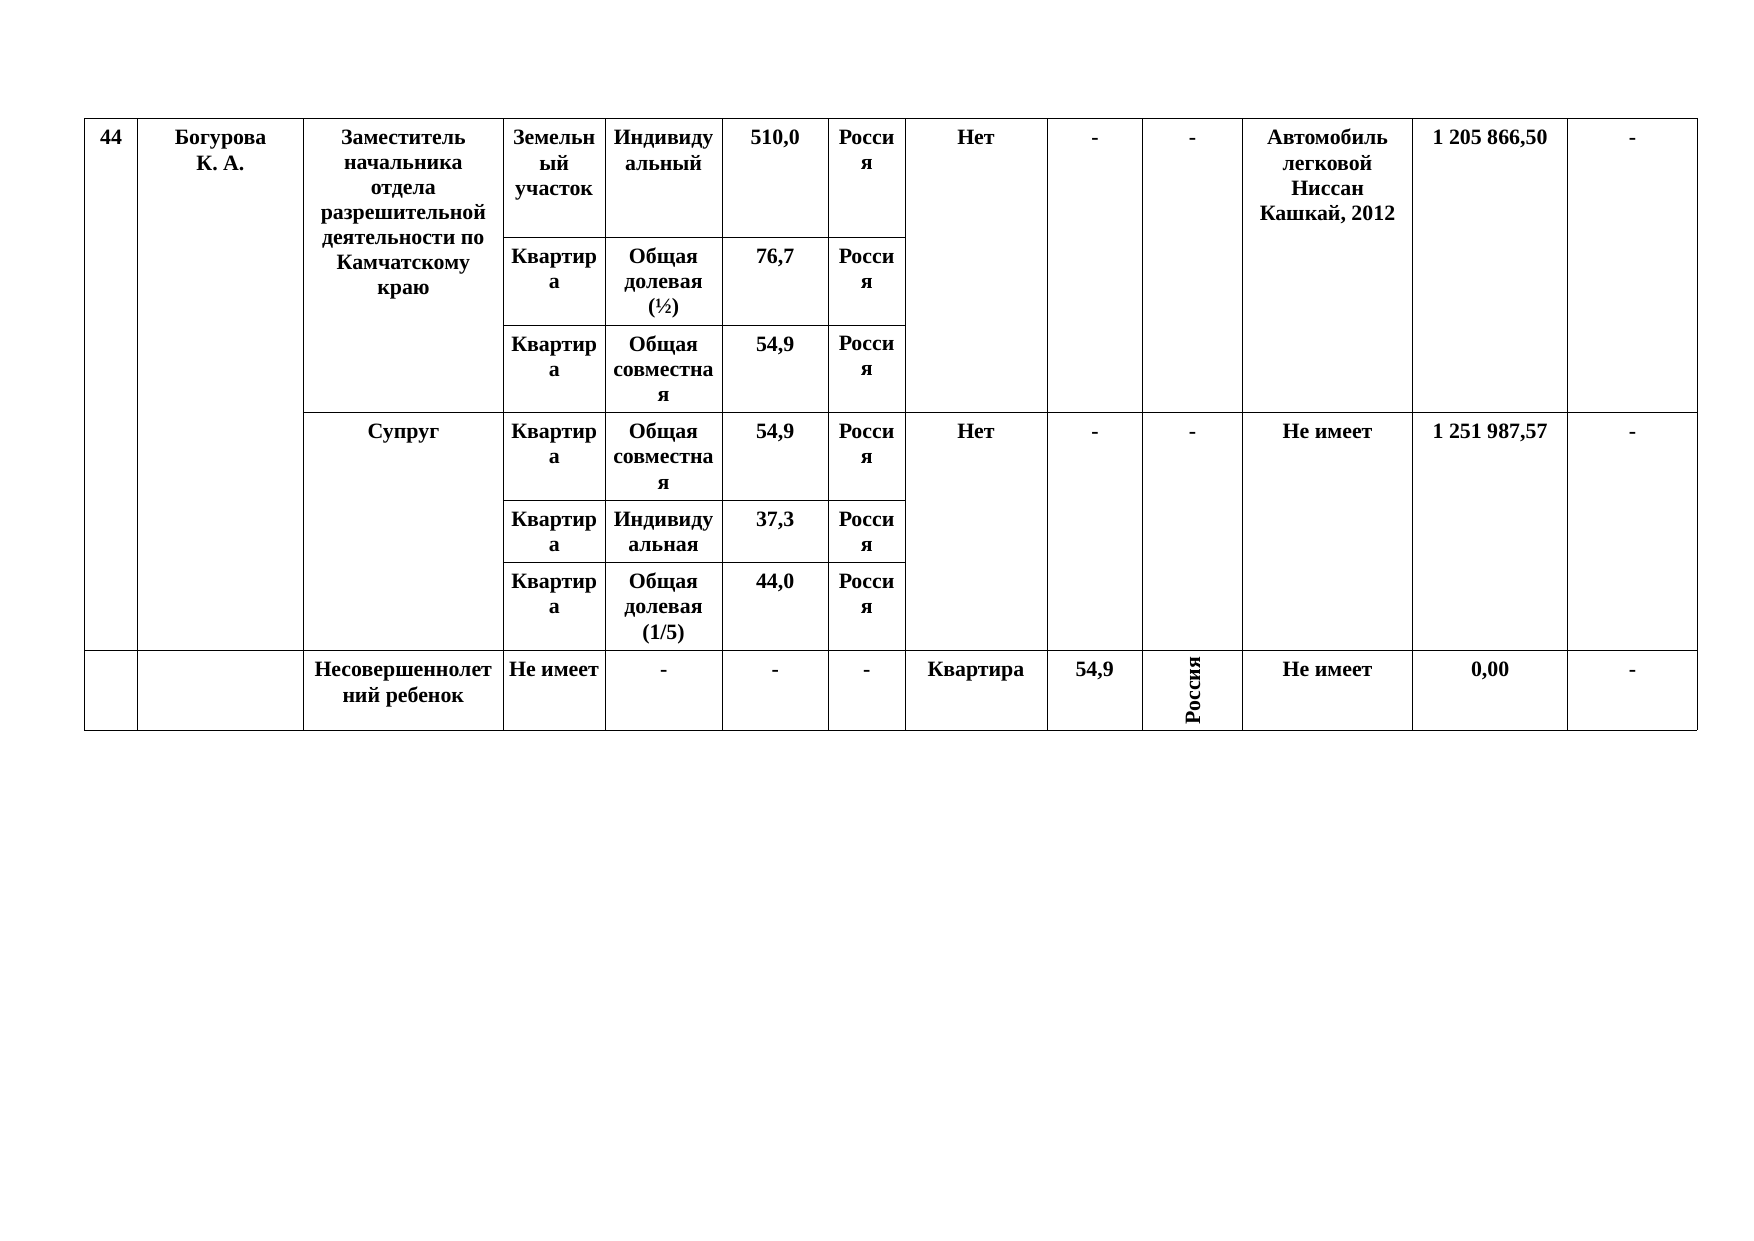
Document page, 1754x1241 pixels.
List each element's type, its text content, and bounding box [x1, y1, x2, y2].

table_cell - [1048, 413, 1142, 650]
table_cell Супруг [304, 413, 503, 650]
table_cell - [1568, 413, 1697, 650]
table_cell Россия [829, 326, 905, 412]
table_header Квартира [906, 651, 1047, 730]
table_header Земельный участок [504, 119, 605, 237]
table_header - [829, 651, 905, 730]
table_cell Нет [906, 413, 1047, 650]
table_header - [1568, 119, 1697, 412]
table_cell Индивидуальная [606, 501, 722, 562]
table_cell Общая совместная [606, 413, 722, 500]
table_header [138, 651, 303, 730]
table_cell Россия [829, 501, 905, 562]
table_header 510,0 [723, 119, 828, 237]
table_header Не имеет [1243, 651, 1412, 730]
table_header - [1048, 119, 1142, 412]
table_header Индивидуальный [606, 119, 722, 237]
table_header Несовершеннолетний ребенок [304, 651, 503, 730]
table_header Заместитель начальника отдела разрешительной деятельности по Камчатскому краю [304, 119, 503, 412]
table_cell 1 251 987,57 [1413, 413, 1567, 650]
table_header Нет [906, 119, 1047, 412]
table_header Россия [1143, 651, 1242, 730]
table_cell Квартира [504, 326, 605, 412]
table_header - [606, 651, 722, 730]
table_header [85, 651, 137, 730]
table_cell Россия [829, 413, 905, 500]
table_header - [723, 651, 828, 730]
table_header - [1143, 119, 1242, 412]
table_cell Общая долевая (1/5) [606, 563, 722, 650]
table_header Автомобиль легковой Ниссан Кашкай, 2012 [1243, 119, 1412, 412]
table_cell - [1143, 413, 1242, 650]
table_header 54,9 [1048, 651, 1142, 730]
table_cell Россия [829, 238, 905, 324]
table_cell Квартира [504, 238, 605, 324]
table_header Богурова К. А. [138, 119, 303, 650]
table_header 0,00 [1413, 651, 1567, 730]
table_header Россия [829, 119, 905, 237]
table_cell 44,0 [723, 563, 828, 650]
table_cell Квартира [504, 501, 605, 562]
table_cell Квартира [504, 563, 605, 650]
table_cell 37,3 [723, 501, 828, 562]
table_header 1 205 866,50 [1413, 119, 1567, 412]
table_cell Общая совместная [606, 326, 722, 412]
table_cell Квартира [504, 413, 605, 500]
table_cell 76,7 [723, 238, 828, 324]
table_header 44 [85, 119, 137, 650]
table_cell 54,9 [723, 326, 828, 412]
table_cell 54,9 [723, 413, 828, 500]
table_cell Россия [829, 563, 905, 650]
table_cell Не имеет [1243, 413, 1412, 650]
table_cell Общая долевая (½) [606, 238, 722, 324]
table_header Не имеет [504, 651, 605, 730]
table_header - [1568, 651, 1697, 730]
